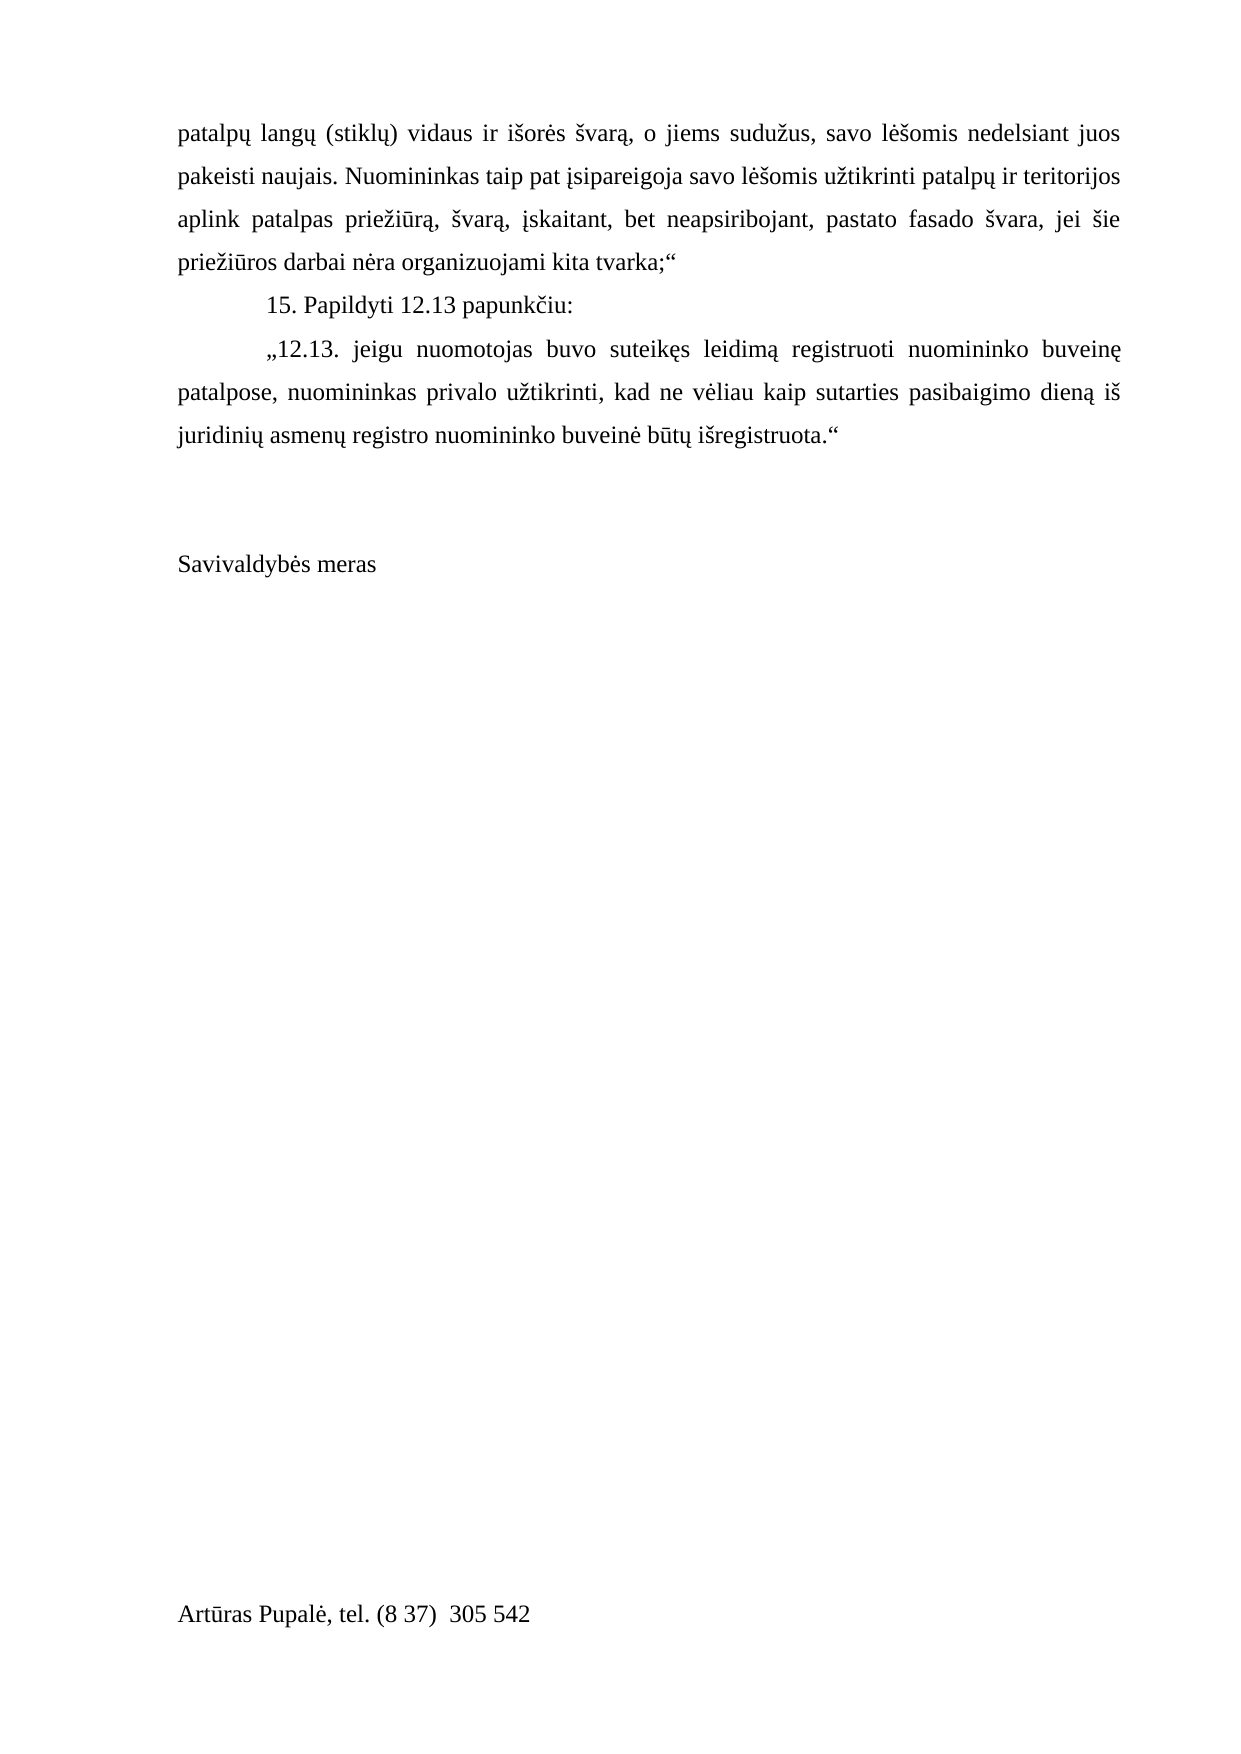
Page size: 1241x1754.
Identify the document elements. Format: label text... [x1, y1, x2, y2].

text patalpų langų (stiklų) vidaus ir išorės švarą, o jiems sudužus, savo lėšomis nedelsiant juos pakeisti naujais. Nuomininkas taip pat įsipareigoja savo lėšomis užtikrinti patalpų ir teritorijos aplink patalpas priežiūrą, švarą, įskaitant, bet neapsiribojant, pastato fasado švara, jei šie priežiūros darbai nėra organizuojami kita tvarka;“ [177, 118, 1122, 276]
text Artūras Pupalė, tel. (8 37) 305 542 [177, 1599, 1122, 1627]
text Savivaldybės meras [177, 549, 1122, 578]
text „12.13. jeigu nuomotojas buvo suteikęs leidimą registruoti nuomininko buveinę patalpose, nuomininkas privalo užtikrinti, kad ne vėliau kaip sutarties pasibaigimo dieną iš juridinių asmenų registro nuomininko buveinė būtų išregistruota.“ [177, 334, 1122, 449]
text 15. Papildyti 12.13 papunkčiu: [177, 291, 1122, 319]
